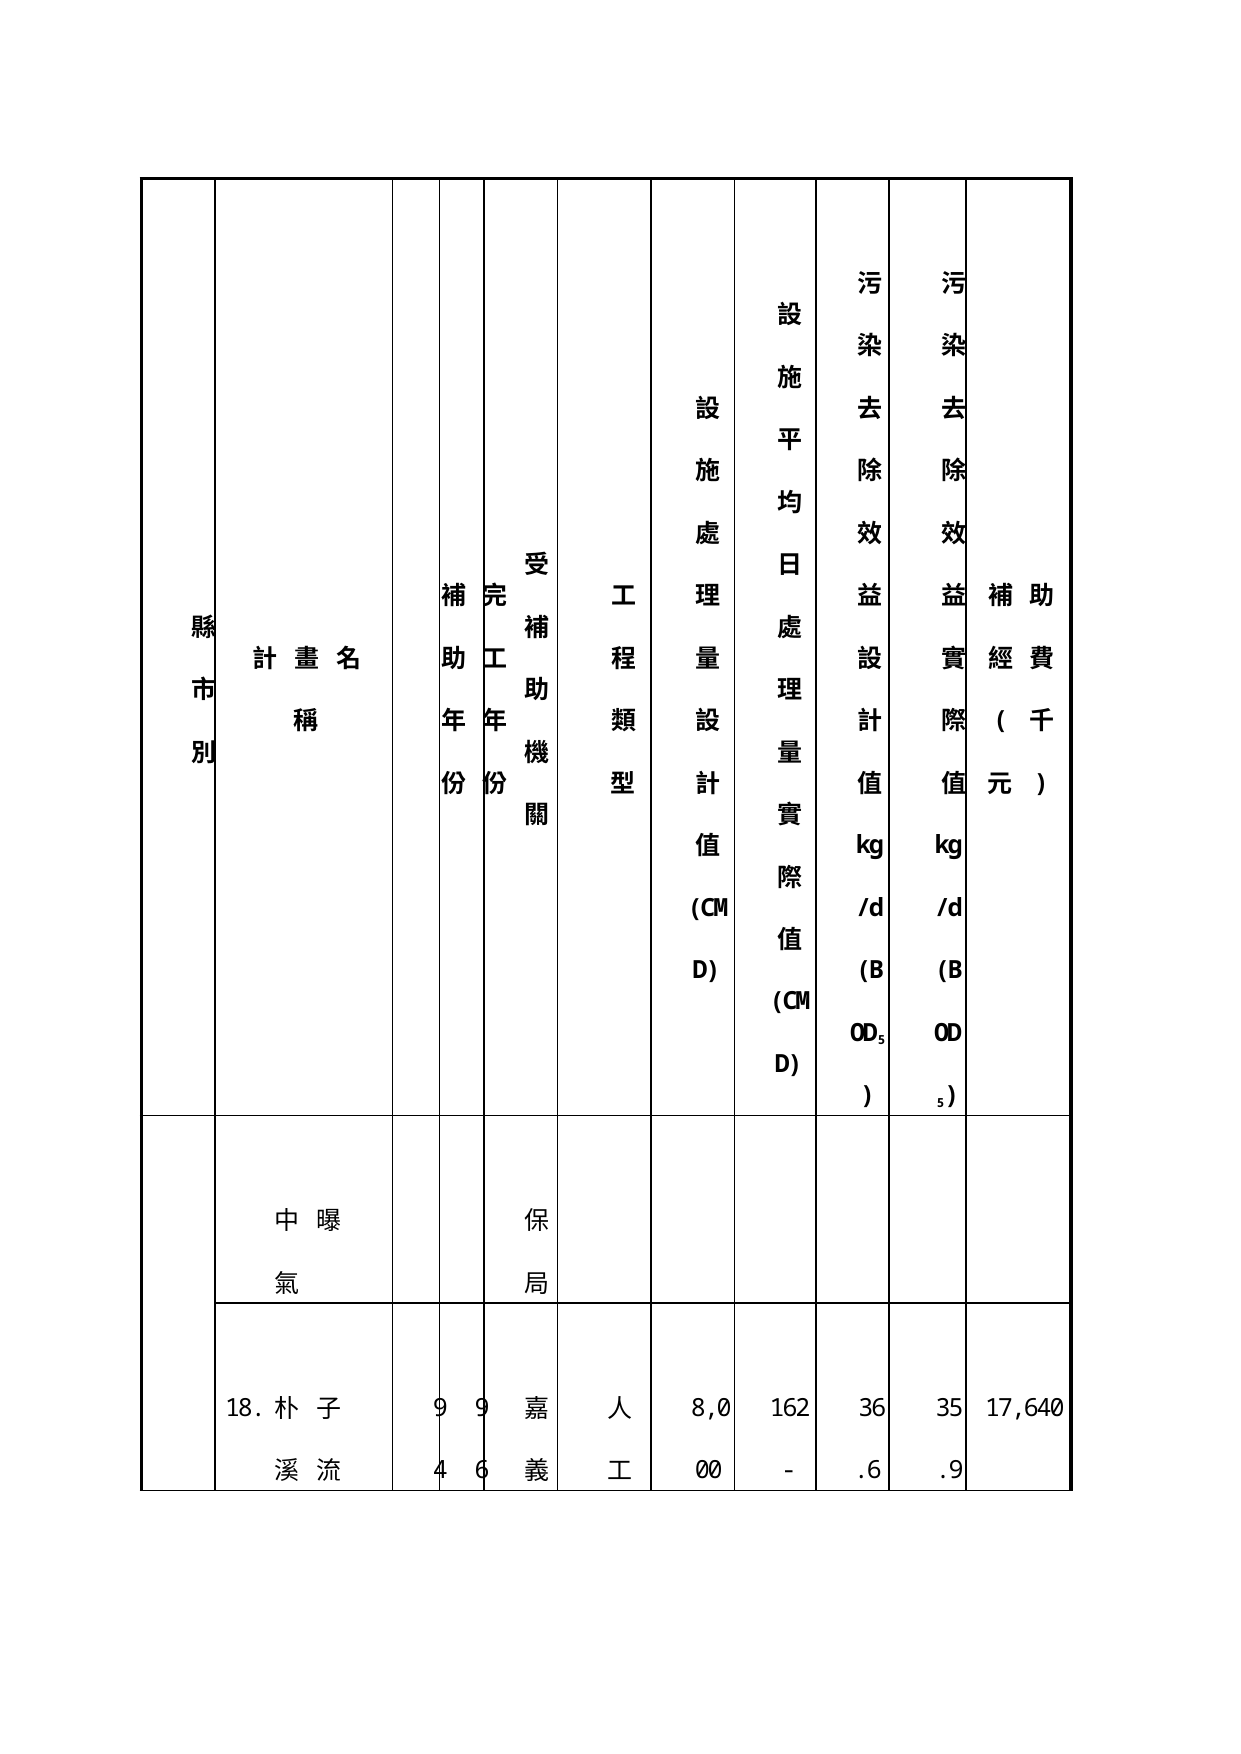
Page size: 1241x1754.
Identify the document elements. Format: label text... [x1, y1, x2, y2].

table_cell 35.9 [890, 1304, 965, 1490]
table_header 計畫名稱 [216, 180, 392, 1115]
table_cell 17,640 [967, 1304, 1069, 1490]
table_cell － [890, 1116, 965, 1302]
table_header 設施平均日處理量實際值(CMD) [735, 180, 815, 1115]
table_cell [967, 1116, 1069, 1302]
table_cell [558, 1116, 650, 1302]
table_cell 96 [478, 1400, 483, 1408]
table_header 設施處理量設計值(CMD) [652, 180, 734, 1115]
table_cell 92 [393, 1116, 439, 1302]
table_cell － [817, 1116, 888, 1302]
table_header 污染去除效益實際值kg/d (BOD5) [890, 180, 965, 1115]
table_cell 93 [440, 1116, 483, 1302]
table_header 補助經費(千元) [967, 180, 1069, 1115]
table_cell 96 [440, 1304, 483, 1490]
table_cell 中曝氣 [216, 1116, 392, 1302]
table_header 污染去除效益設計值kg/d (BOD5) [817, 180, 888, 1115]
table_cell 94 [393, 1304, 439, 1490]
table_cell 嘉義縣環保局 [485, 1304, 557, 1490]
table_cell 36.6 [817, 1304, 888, 1490]
table_cell 96 [478, 1468, 483, 1476]
table_cell 8,000 [652, 1304, 734, 1490]
table_cell － [735, 1116, 815, 1302]
table_cell 162- [735, 1304, 815, 1490]
table_header 縣市別 [143, 180, 214, 1115]
table_cell [143, 1116, 214, 1490]
table_cell 18.朴子溪流 [216, 1304, 392, 1490]
table_header 完工年份 [440, 180, 483, 1115]
table_cell 嘉義縣環保局 [485, 1116, 557, 1302]
table_header 工程類型 [558, 180, 650, 1115]
table_header 受補助機關 [485, 180, 557, 1115]
table_cell 人工 [558, 1304, 650, 1490]
table_header 補助年份 [393, 180, 439, 1115]
table_cell － [652, 1116, 734, 1302]
